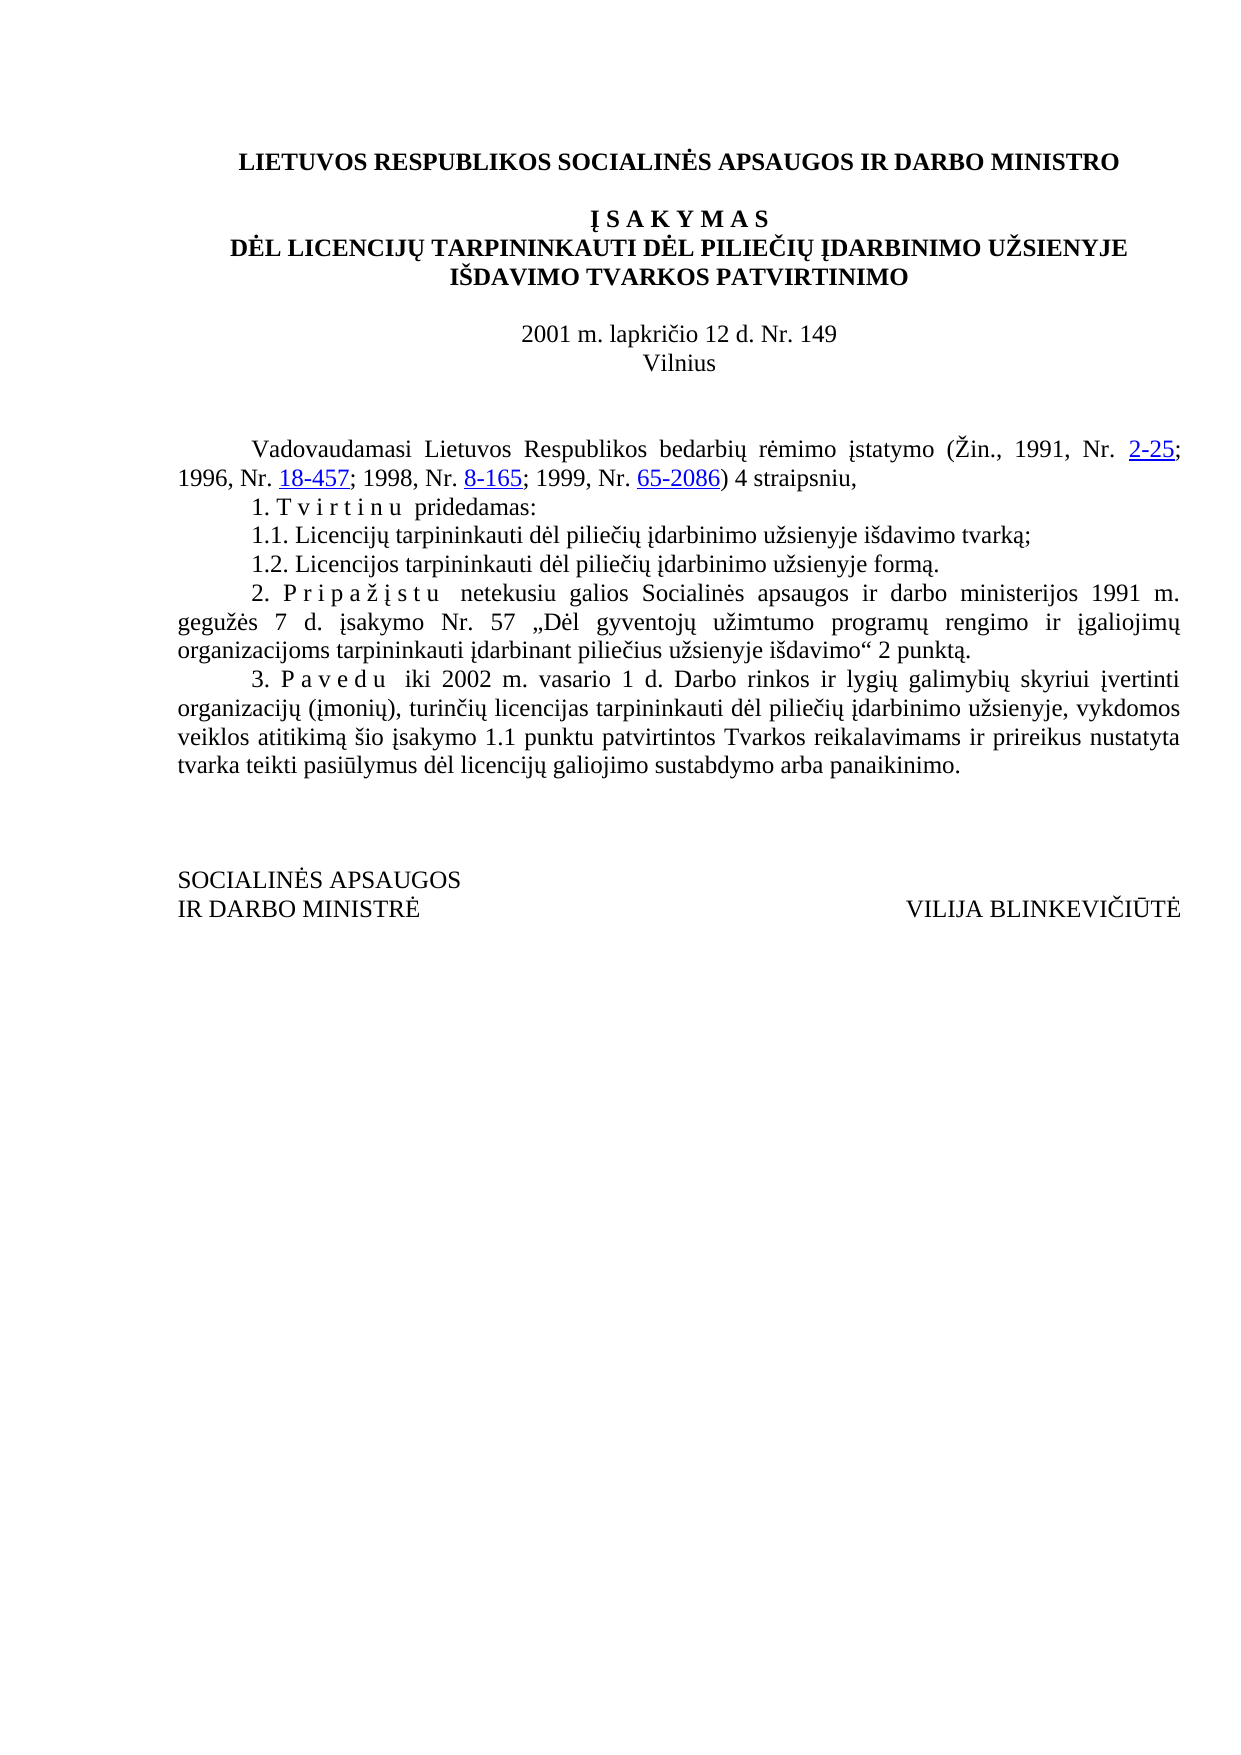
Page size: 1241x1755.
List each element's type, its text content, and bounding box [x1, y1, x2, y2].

text 1. Tvirtinu pridedamas: [177, 492, 1181, 521]
text 2. Pripažįstu netekusiu galios Socialinės apsaugos ir darbo ministerijos 1991 m. gegužės 7 d. įsakymo Nr. 57 „Dėl gyventojų užimtumo programų rengimo ir įgaliojimų organizacijoms tarpininkauti įdarbinant piliečius užsienyje išdavimo“ 2 punktą. [177, 578, 1181, 664]
text LIETUVOS RESPUBLIKOS SOCIALINĖS APSAUGOS IR DARBO MINISTRO [177, 147, 1181, 176]
text Vadovaudamasi Lietuvos Respublikos bedarbių rėmimo įstatymo (Žin., 1991, Nr. 2-25; 1996, Nr. 18-457; 1998, Nr. 8-165; 1999, Nr. 65-2086) 4 straipsniu, [177, 434, 1181, 492]
text IR DARBO MINISTRĖ VILIJA BLINKEVIČIŪTĖ [177, 894, 1181, 923]
text 1.2. Licencijos tarpininkauti dėl piliečių įdarbinimo užsienyje formą. [177, 549, 1181, 578]
text 2001 m. lapkričio 12 d. Nr. 149 [177, 319, 1181, 348]
text 3. Pavedu iki 2002 m. vasario 1 d. Darbo rinkos ir lygių galimybių skyriui įvertinti organizacijų (įmonių), turinčių licencijas tarpininkauti dėl piliečių įdarbinimo užsienyje, vykdomos veiklos atitikimą šio įsakymo 1.1 punktu patvirtintos Tvarkos reikalavimams ir prireikus nustatyta tvarka teikti pasiūlymus dėl licencijų galiojimo sustabdymo arba panaikinimo. [177, 664, 1181, 779]
text Į S A K Y M A S [177, 204, 1181, 233]
text SOCIALINĖS APSAUGOS [177, 866, 1181, 894]
text DĖL LICENCIJŲ TARPININKAUTI DĖL PILIEČIŲ ĮDARBINIMO UŽSIENYJE IŠDAVIMO TVARKOS PATVIRTINIMO [177, 233, 1181, 291]
text 1.1. Licencijų tarpininkauti dėl piliečių įdarbinimo užsienyje išdavimo tvarką; [177, 521, 1181, 549]
text Vilnius [177, 348, 1181, 377]
